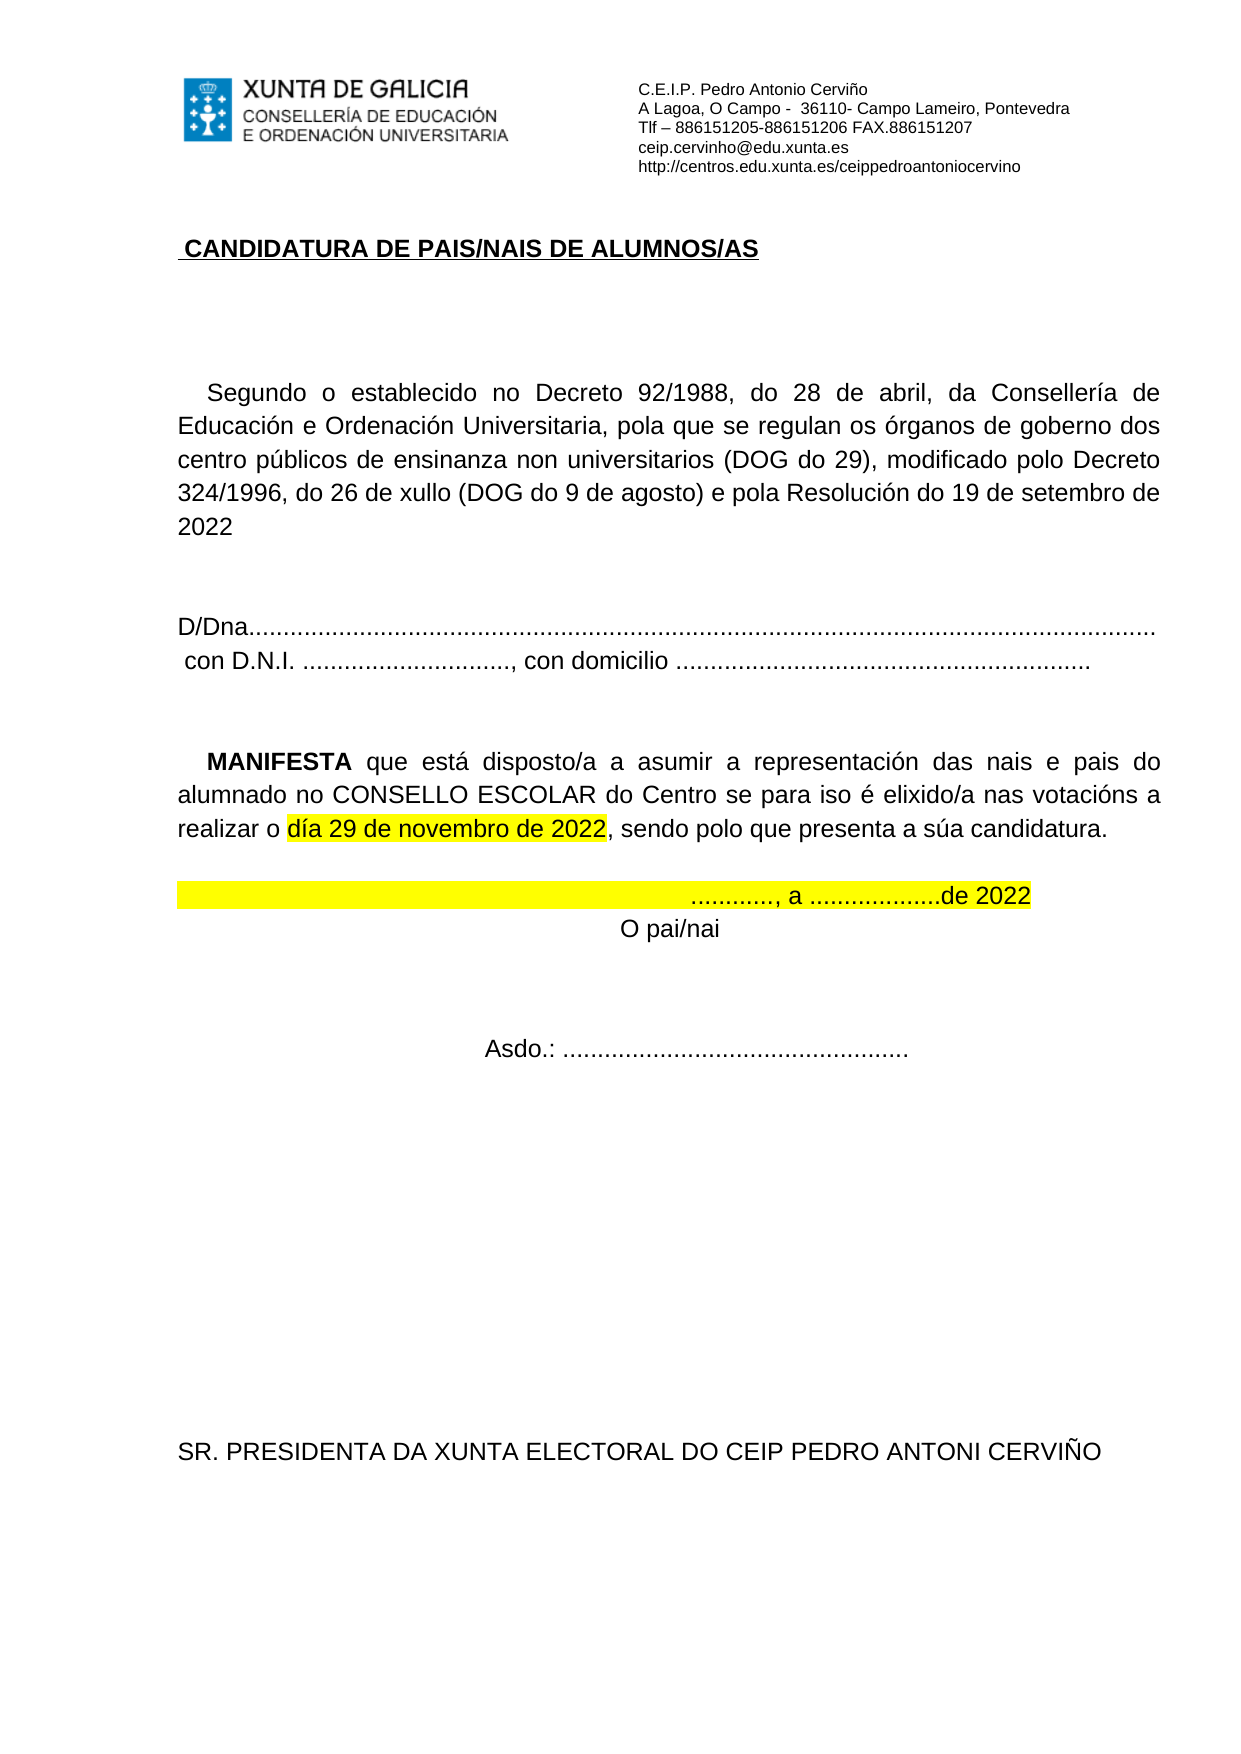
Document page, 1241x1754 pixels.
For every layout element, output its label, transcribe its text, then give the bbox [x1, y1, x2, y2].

text Asdo.: .................................................. [177, 1034, 1162, 1063]
text ............, a ...................de 2022 [177, 881, 1162, 909]
text Segundo o establecido no Decreto 92/1988, do 28 de abril, da Consellería de Educación e Ordenación Universitaria, pola que se regulan os órganos de goberno dos centro públicos de ensinanza non universitarios (DOG do 29), modificado polo Decreto 324/1996, do 26 de xullo (DOG do 9 de agosto) e pola Resolución do 19 de setembro de 2022 [177, 378, 1162, 541]
text SR. PRESIDENTA DA XUNTA ELECTORAL DO CEIP PEDRO ANTONI CERVIÑO [177, 1437, 1162, 1465]
text MANIFESTA que está disposto/a a asumir a representación das nais e pais do alumnado no CONSELLO ESCOLAR do Centro se para iso é elixido/a nas votacións a realizar o día 29 de novembro de 2022, sendo polo que presenta a súa candidatura. [177, 747, 1162, 842]
text CANDIDATURA DE PAIS/NAIS DE ALUMNOS/AS [177, 234, 1162, 263]
text con D.N.I. .............................., con domicilio ............................................................ [177, 646, 1162, 675]
text D/Dna................................................................................................................................... [177, 612, 1162, 641]
picture [177, 73, 515, 147]
text O pai/nai [177, 914, 1162, 943]
